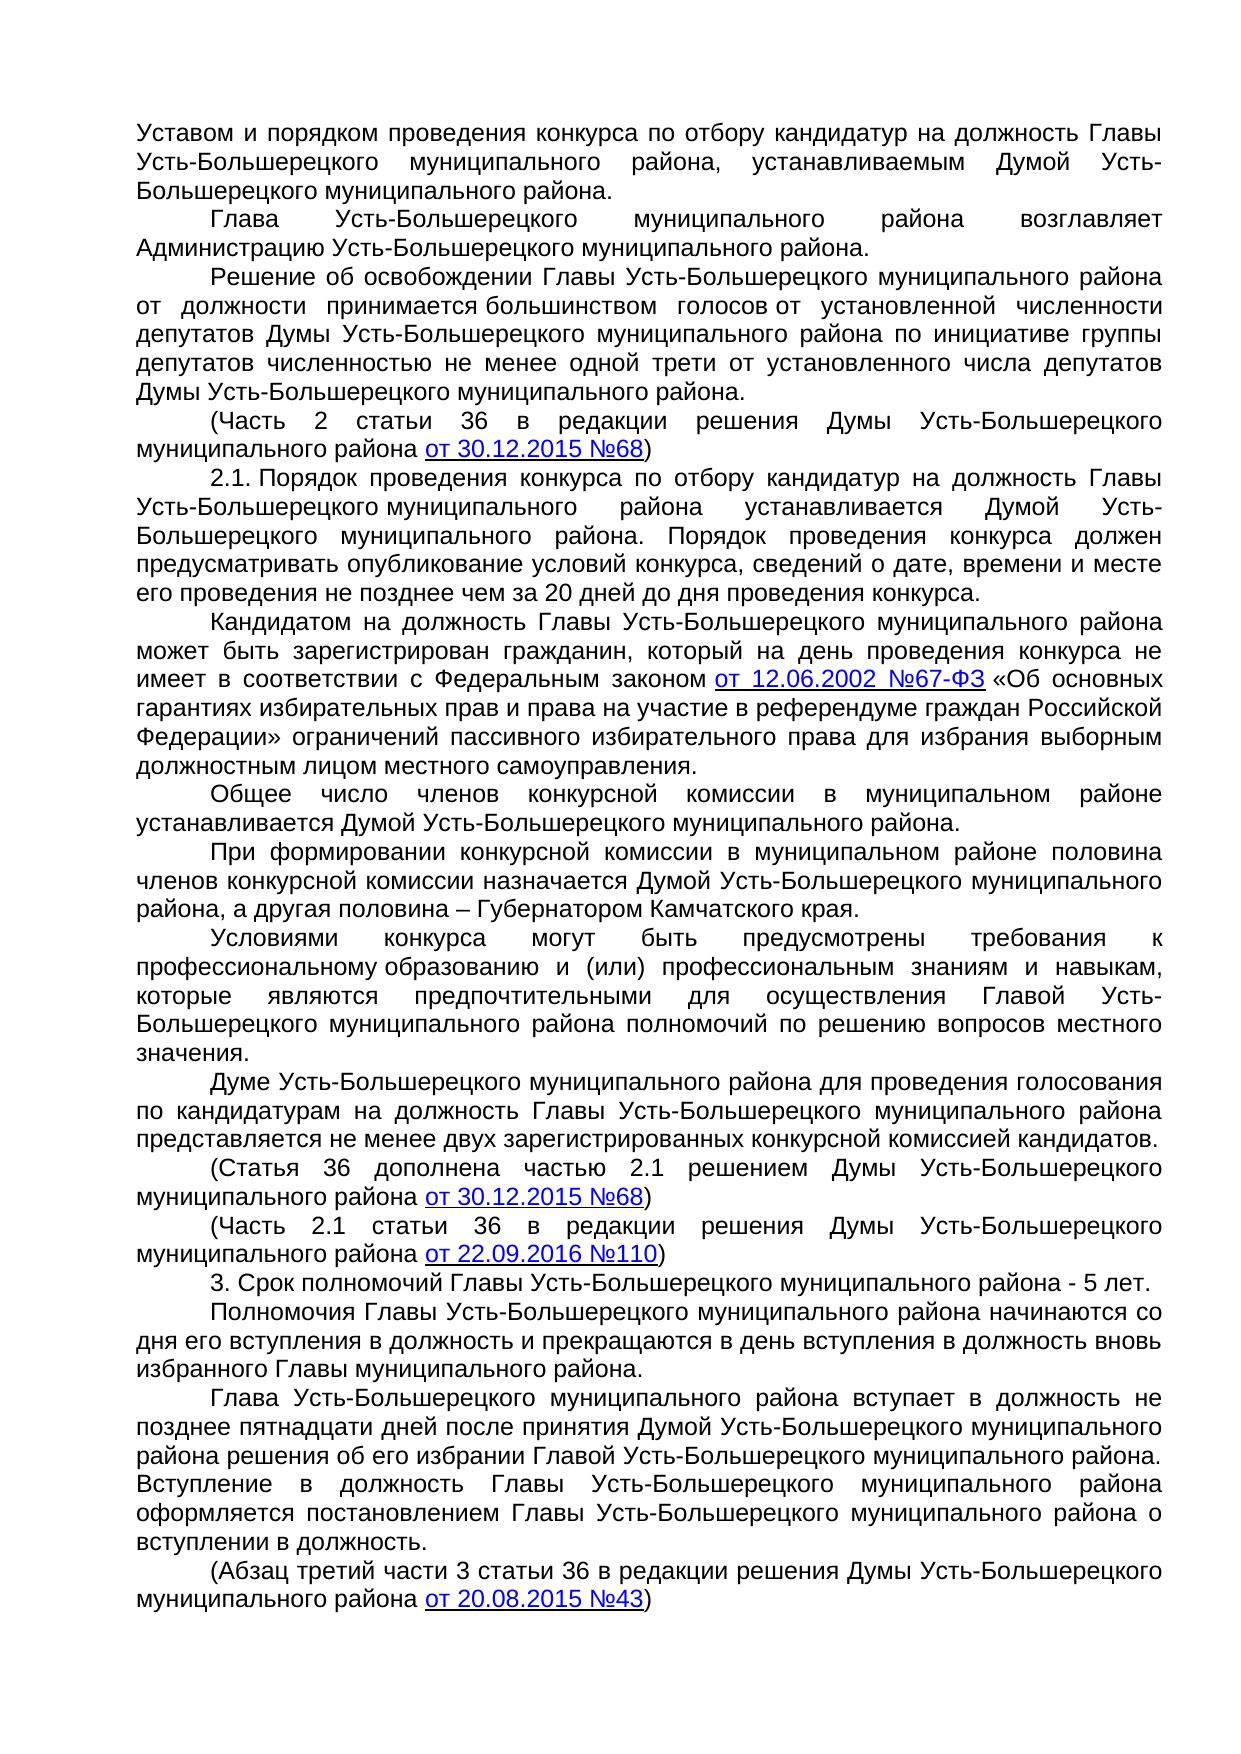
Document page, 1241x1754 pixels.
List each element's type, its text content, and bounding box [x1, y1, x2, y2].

text (Статья 36 дополнена частью 2.1 решением Думы Усть-Большерецкого муниципального района от 30.12.2015 №68) [136, 1153, 1163, 1211]
text 3. Срок полномочий Главы Усть-Большерецкого муниципального района - 5 лет. [136, 1268, 1163, 1297]
text Уставом и порядком проведения конкурса по отбору кандидатур на должность Главы Усть-Большерецкого муниципального района, устанавливаемым Думой Усть-Большерецкого муниципального района. [136, 118, 1163, 204]
text Общее число членов конкурсной комиссии в муниципальном районе устанавливается Думой Усть-Большерецкого муниципального района. [136, 779, 1163, 837]
text 2.1. Порядок проведения конкурса по отбору кандидатур на должность Главы Усть-Большерецкого муниципального района устанавливается Думой Усть-Большерецкого муниципального района. Порядок проведения конкурса должен предусматривать опубликование условий конкурса, сведений о дате, времени и месте его проведения не позднее чем за 20 дней до дня проведения конкурса. [136, 463, 1163, 607]
text При формировании конкурсной комиссии в муниципальном районе половина членов конкурсной комиссии назначается Думой Усть-Большерецкого муниципального района, а другая половина – Губернатором Камчатского края. [136, 837, 1163, 923]
text Думе Усть-Большерецкого муниципального района для проведения голосования по кандидатурам на должность Главы Усть-Большерецкого муниципального района представляется не менее двух зарегистрированных конкурсной комиссией кандидатов. [136, 1067, 1163, 1153]
text Решение об освобождении Главы Усть-Большерецкого муниципального района от должности принимается большинством голосов от установленной численности депутатов Думы Усть-Большерецкого муниципального района по инициативе группы депутатов численностью не менее одной трети от установленного числа депутатов Думы Усть-Большерецкого муниципального района. [136, 262, 1163, 406]
text Условиями конкурса могут быть предусмотрены требования к профессиональному образованию и (или) профессиональным знаниям и навыкам, которые являются предпочтительными для осуществления Главой Усть-Большерецкого муниципального района полномочий по решению вопросов местного значения. [136, 923, 1163, 1067]
text Глава Усть-Большерецкого муниципального района вступает в должность не позднее пятнадцати дней после принятия Думой Усть-Большерецкого муниципального района решения об его избрании Главой Усть-Большерецкого муниципального района. Вступление в должность Главы Усть-Большерецкого муниципального района оформляется постановлением Главы Усть-Большерецкого муниципального района о вступлении в должность. [136, 1383, 1163, 1556]
text Кандидатом на должность Главы Усть-Большерецкого муниципального района может быть зарегистрирован гражданин, который на день проведения конкурса не имеет в соответствии с Федеральным законом от 12.06.2002 №67-ФЗ «Об основных гарантиях избирательных прав и права на участие в референдуме граждан Российской Федерации» ограничений пассивного избирательного права для избрания выборным должностным лицом местного самоуправления. [136, 607, 1163, 779]
text Глава Усть-Большерецкого муниципального района возглавляет Администрацию Усть-Большерецкого муниципального района. [136, 204, 1163, 262]
text (Часть 2.1 статьи 36 в редакции решения Думы Усть-Большерецкого муниципального района от 22.09.2016 №110) [136, 1211, 1163, 1268]
text (Часть 2 статьи 36 в редакции решения Думы Усть-Большерецкого муниципального района от 30.12.2015 №68) [136, 406, 1163, 463]
text Полномочия Главы Усть-Большерецкого муниципального района начинаются со дня его вступления в должность и прекращаются в день вступления в должность вновь избранного Главы муниципального района. [136, 1297, 1163, 1383]
text (Абзац третий части 3 статьи 36 в редакции решения Думы Усть-Большерецкого муниципального района от 20.08.2015 №43) [136, 1556, 1163, 1613]
